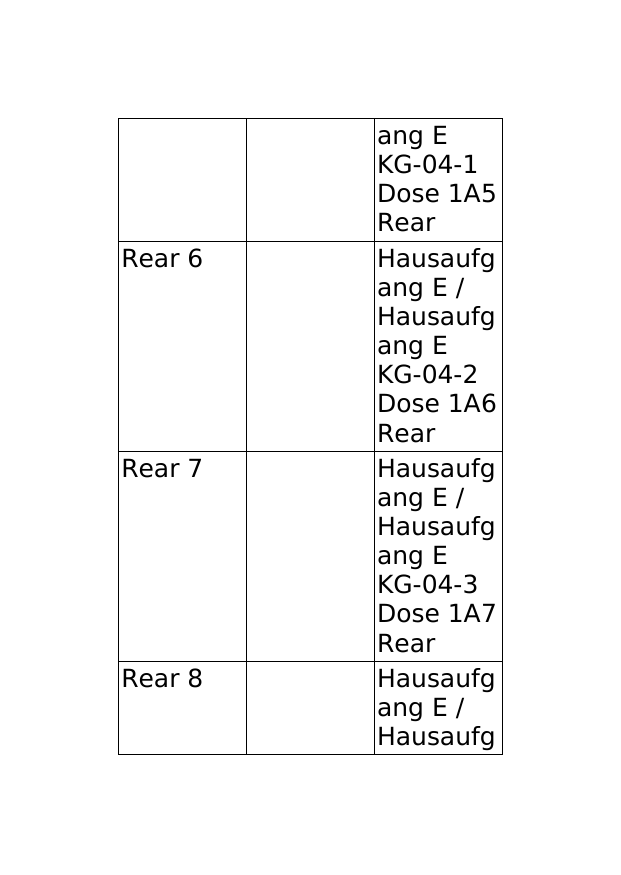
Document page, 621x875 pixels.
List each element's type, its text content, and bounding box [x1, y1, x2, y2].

table_cell [247, 119, 374, 241]
table_cell Hausaufgang E / Hausaufgang E KG-04-2 Dose 1A6 Rear [375, 242, 502, 451]
table_cell ang E KG-04-1 Dose 1A5 Rear [375, 119, 502, 241]
table_cell [247, 242, 374, 451]
table_cell Rear 7 [119, 452, 246, 661]
table_cell Hausaufgang E / Hausaufgang E KG-04-3 Dose 1A7 Rear [375, 452, 502, 661]
table_cell [247, 662, 374, 754]
table_cell Hausaufgang E / Hausaufg [375, 662, 502, 754]
table_cell Rear 8 [119, 662, 246, 754]
table_cell [247, 452, 374, 661]
table_cell Rear 6 [119, 242, 246, 451]
table_cell [119, 119, 246, 241]
